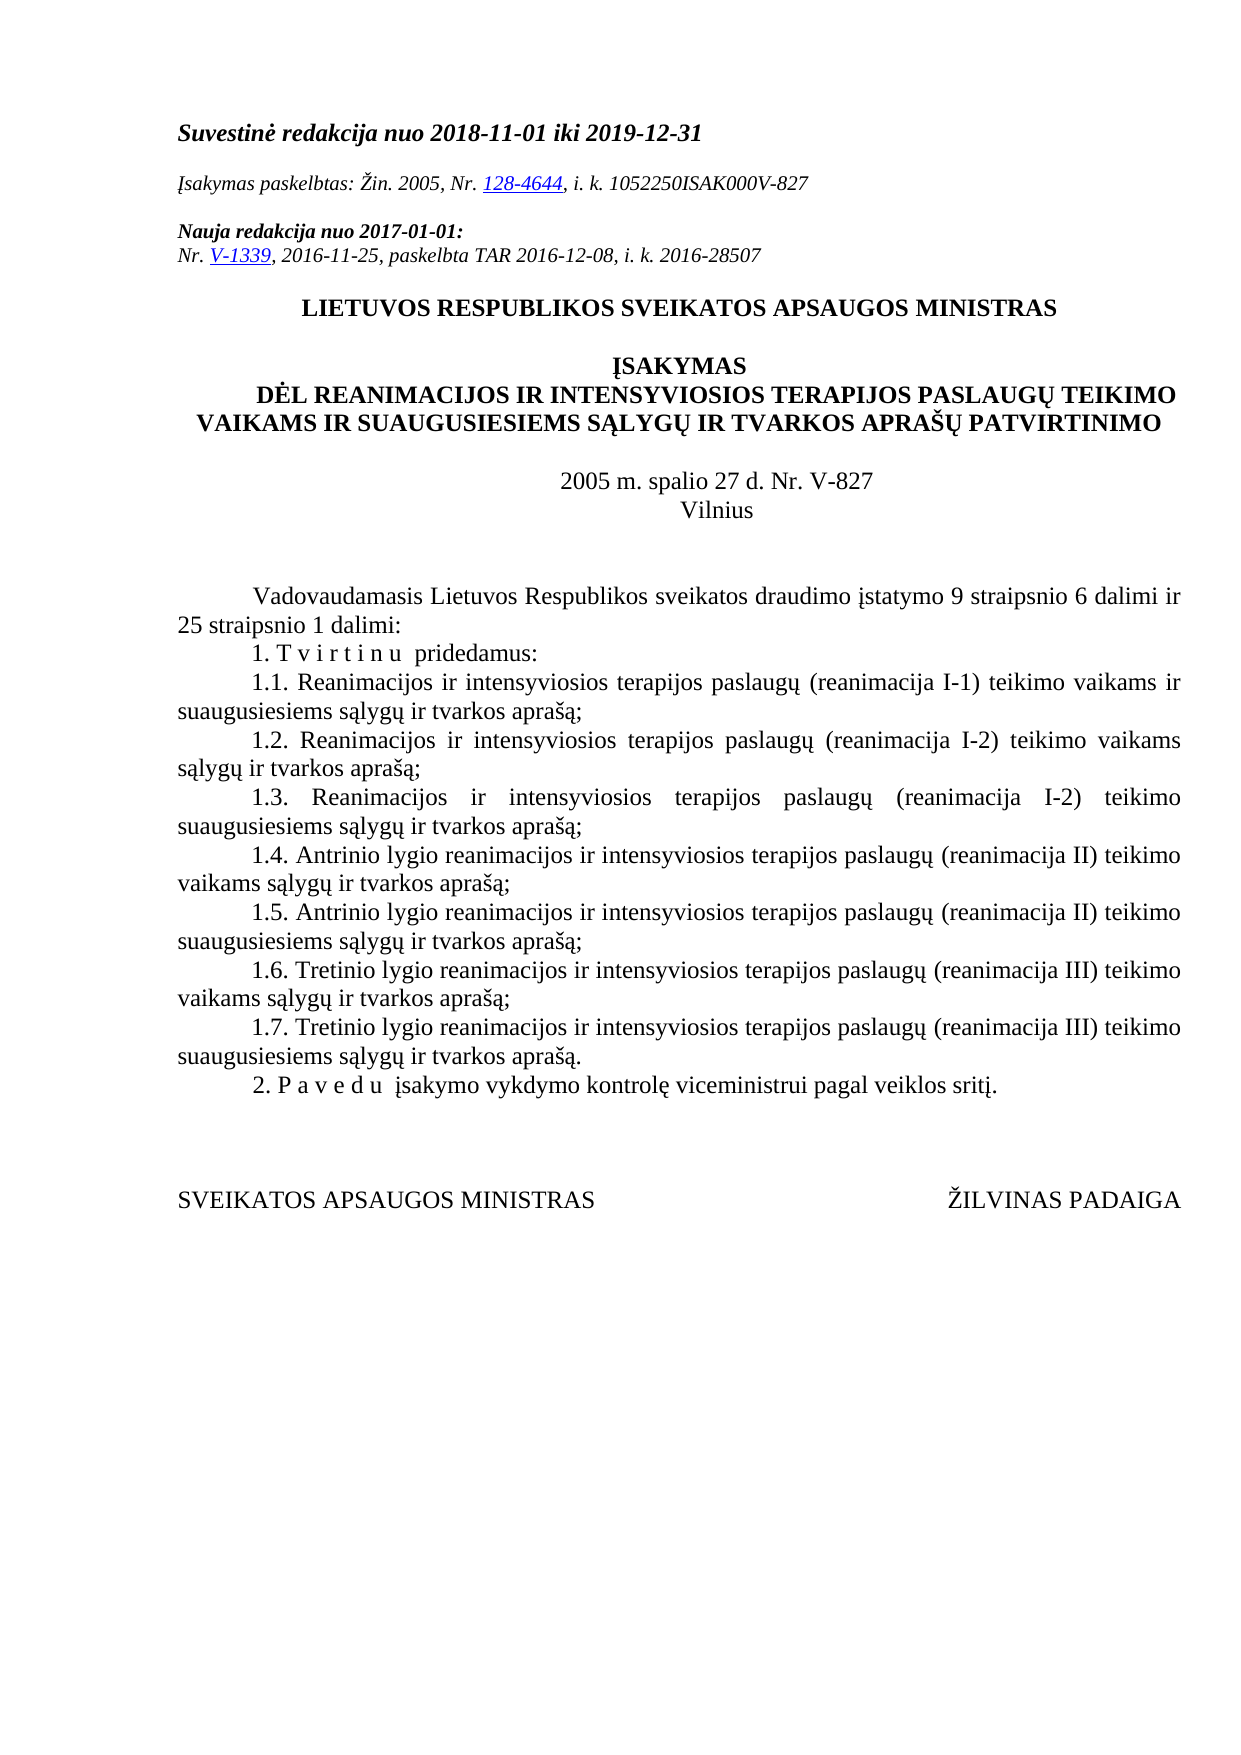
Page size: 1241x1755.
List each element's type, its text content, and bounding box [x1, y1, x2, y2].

text įsakymas [177, 351, 1181, 380]
text Suvestinė redakcija nuo 2018-11-01 iki 2019-12-31 [177, 118, 1181, 147]
text 2005 m. spalio 27 d. Nr. V-827 [177, 466, 1181, 495]
text Įsakymas paskelbtas: Žin. 2005, Nr. 128-4644, i. k. 1052250ISAK000V-827 [177, 171, 1181, 195]
text 1.4. Antrinio lygio reanimacijos ir intensyviosios terapijos paslaugų (reanimacija II) teikimo vaikams sąlygų ir tvarkos aprašą; [177, 840, 1181, 897]
text Nr. V-1339, 2016-11-25, paskelbta TAR 2016-12-08, i. k. 2016-28507 [177, 243, 1181, 267]
text Vilnius [177, 495, 1181, 523]
text Nauja redakcija nuo 2017-01-01: [177, 219, 1181, 243]
text 2. P a v e d u įsakymo vykdymo kontrolę viceministrui pagal veiklos sritį. [177, 1070, 1181, 1098]
text Vadovaudamasis Lietuvos Respublikos sveikatos draudimo įstatymo 9 straipsnio 6 dalimi ir 25 straipsnio 1 dalimi: [177, 581, 1181, 638]
text 1.1. Reanimacijos ir intensyviosios terapijos paslaugų (reanimacija I-1) teikimo vaikams ir suaugusiesiems sąlygų ir tvarkos aprašą; [177, 667, 1181, 725]
text 1.7. Tretinio lygio reanimacijos ir intensyviosios terapijos paslaugų (reanimacija III) teikimo suaugusiesiems sąlygų ir tvarkos aprašą. [177, 1012, 1181, 1070]
text 1.2. Reanimacijos ir intensyviosios terapijos paslaugų (reanimacija I-2) teikimo vaikams sąlygų ir tvarkos aprašą; [177, 725, 1181, 782]
text 1.6. Tretinio lygio reanimacijos ir intensyviosios terapijos paslaugų (reanimacija III) teikimo vaikams sąlygų ir tvarkos aprašą; [177, 955, 1181, 1012]
text LIETUVOS RESPUBLIKOS SVEIKATOS APSAUGOS ministras [177, 293, 1181, 322]
text 1.5. Antrinio lygio reanimacijos ir intensyviosios terapijos paslaugų (reanimacija II) teikimo suaugusiesiems sąlygų ir tvarkos aprašą; [177, 897, 1181, 955]
text SVEIKATOS APSAUGOS MINISTRAS ŽILVINAS PADAIGA [177, 1185, 1181, 1213]
text DĖL REANIMACIJOS IR INTENSYVIOSIOS TERAPIJOS PASLAUGŲ TEIKIMO VAIKAMS IR SUAUGUSIESIEMS SĄLYGŲ IR TVARKOS APRAŠŲ PATVIRTINIMO [177, 380, 1181, 437]
text 1.3. Reanimacijos ir intensyviosios terapijos paslaugų (reanimacija I-2) teikimo suaugusiesiems sąlygų ir tvarkos aprašą; [177, 782, 1181, 840]
text 1. Tvirtinu pridedamus: [177, 638, 1181, 667]
